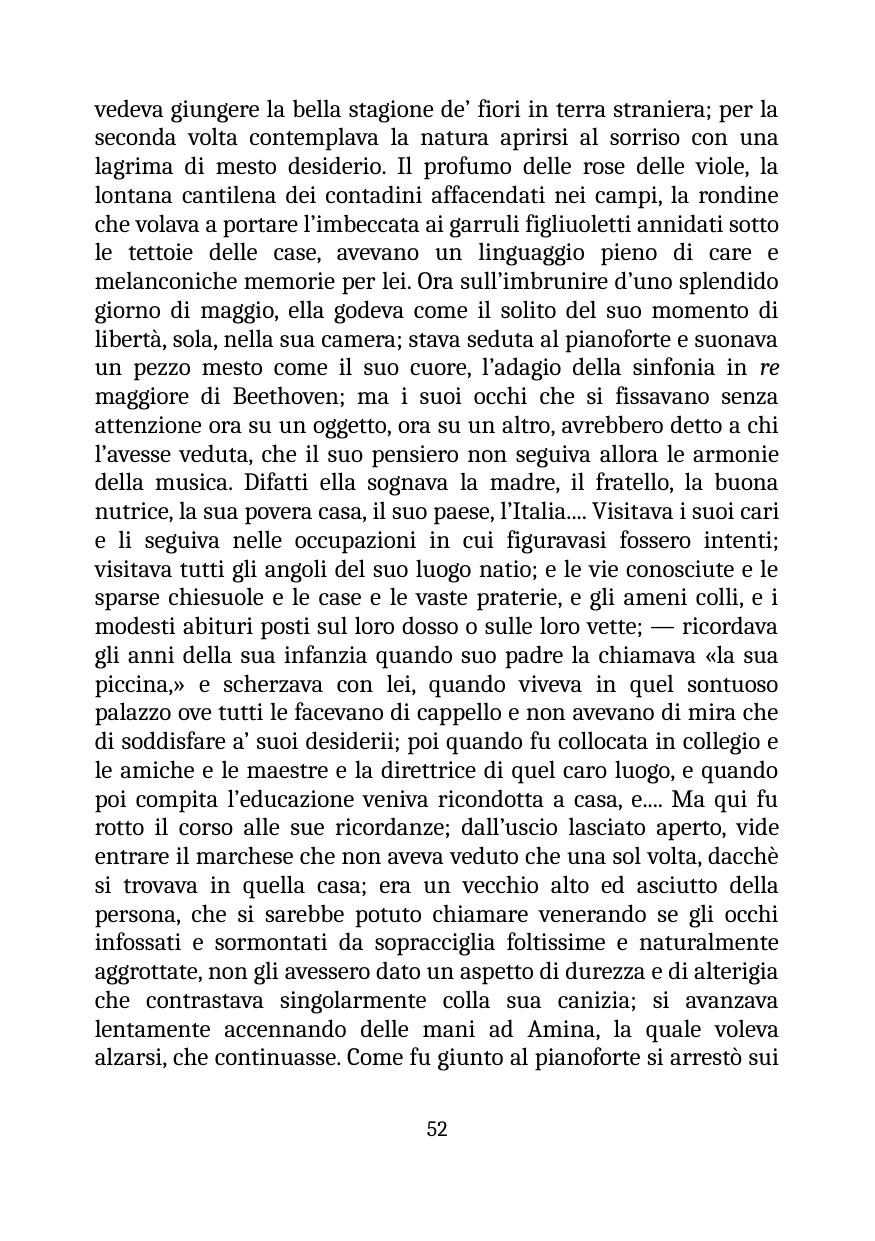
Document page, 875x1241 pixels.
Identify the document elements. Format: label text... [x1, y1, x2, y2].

text vedeva giungere la bella stagione de’ fiori in terra straniera; per la seconda volta contemplava la natura aprirsi al sorriso con una lagrima di mesto desiderio. Il profumo delle rose delle viole, la lontana cantilena dei contadini affacendati nei campi, la rondine che volava a portare l’imbeccata ai garruli figliuoletti annidati sotto le tettoie delle case, avevano un linguaggio pieno di care e melanconiche memorie per lei. Ora sull’imbrunire d’uno splendido giorno di maggio, ella godeva come il solito del suo momento di libertà, sola, nella sua camera; stava seduta al pianoforte e suonava un pezzo mesto come il suo cuore, l’adagio della sinfonia in re maggiore di Beethoven; ma i suoi occhi che si fissavano senza attenzione ora su un oggetto, ora su un altro, avrebbero detto a chi l’avesse veduta, che il suo pensiero non seguiva allora le armonie della musica. Difatti ella sognava la madre, il fratello, la buona nutrice, la sua povera casa, il suo paese, l’Italia.... Visitava i suoi cari e li seguiva nelle occupazioni in cui figuravasi fossero intenti; visitava tutti gli angoli del suo luogo natio; e le vie conosciute e le sparse chiesuole e le case e le vaste praterie, e gli ameni colli, e i modesti abituri posti sul loro dosso o sulle loro vette; — ricordava gli anni della sua infanzia quando suo padre la chiamava «la sua piccina,» e scherzava con lei, quando viveva in quel sontuoso palazzo ove tutti le facevano di cappello e non avevano di mira che di soddisfare a’ suoi desiderii; poi quando fu collocata in collegio e le amiche e le maestre e la direttrice di quel caro luogo, e quando poi compita l’educazione veniva ricondotta a casa, e.... Ma qui fu rotto il corso alle sue ricordanze; dall’uscio lasciato aperto, vide entrare il marchese che non aveva veduto che una sol volta, dacchè si trovava in quella casa; era un vecchio alto ed asciutto della persona, che si sarebbe potuto chiamare venerando se gli occhi infossati e sormontati da sopracciglia foltissime e naturalmente aggrottate, non gli avessero dato un aspetto di durezza e di alterigia che contrastava singolarmente colla sua canizia; si avanzava lentamente accennando delle mani ad Amina, la quale voleva alzarsi, che continuasse. Come fu giunto al pianoforte si arrestò sui [94, 94, 779, 1072]
